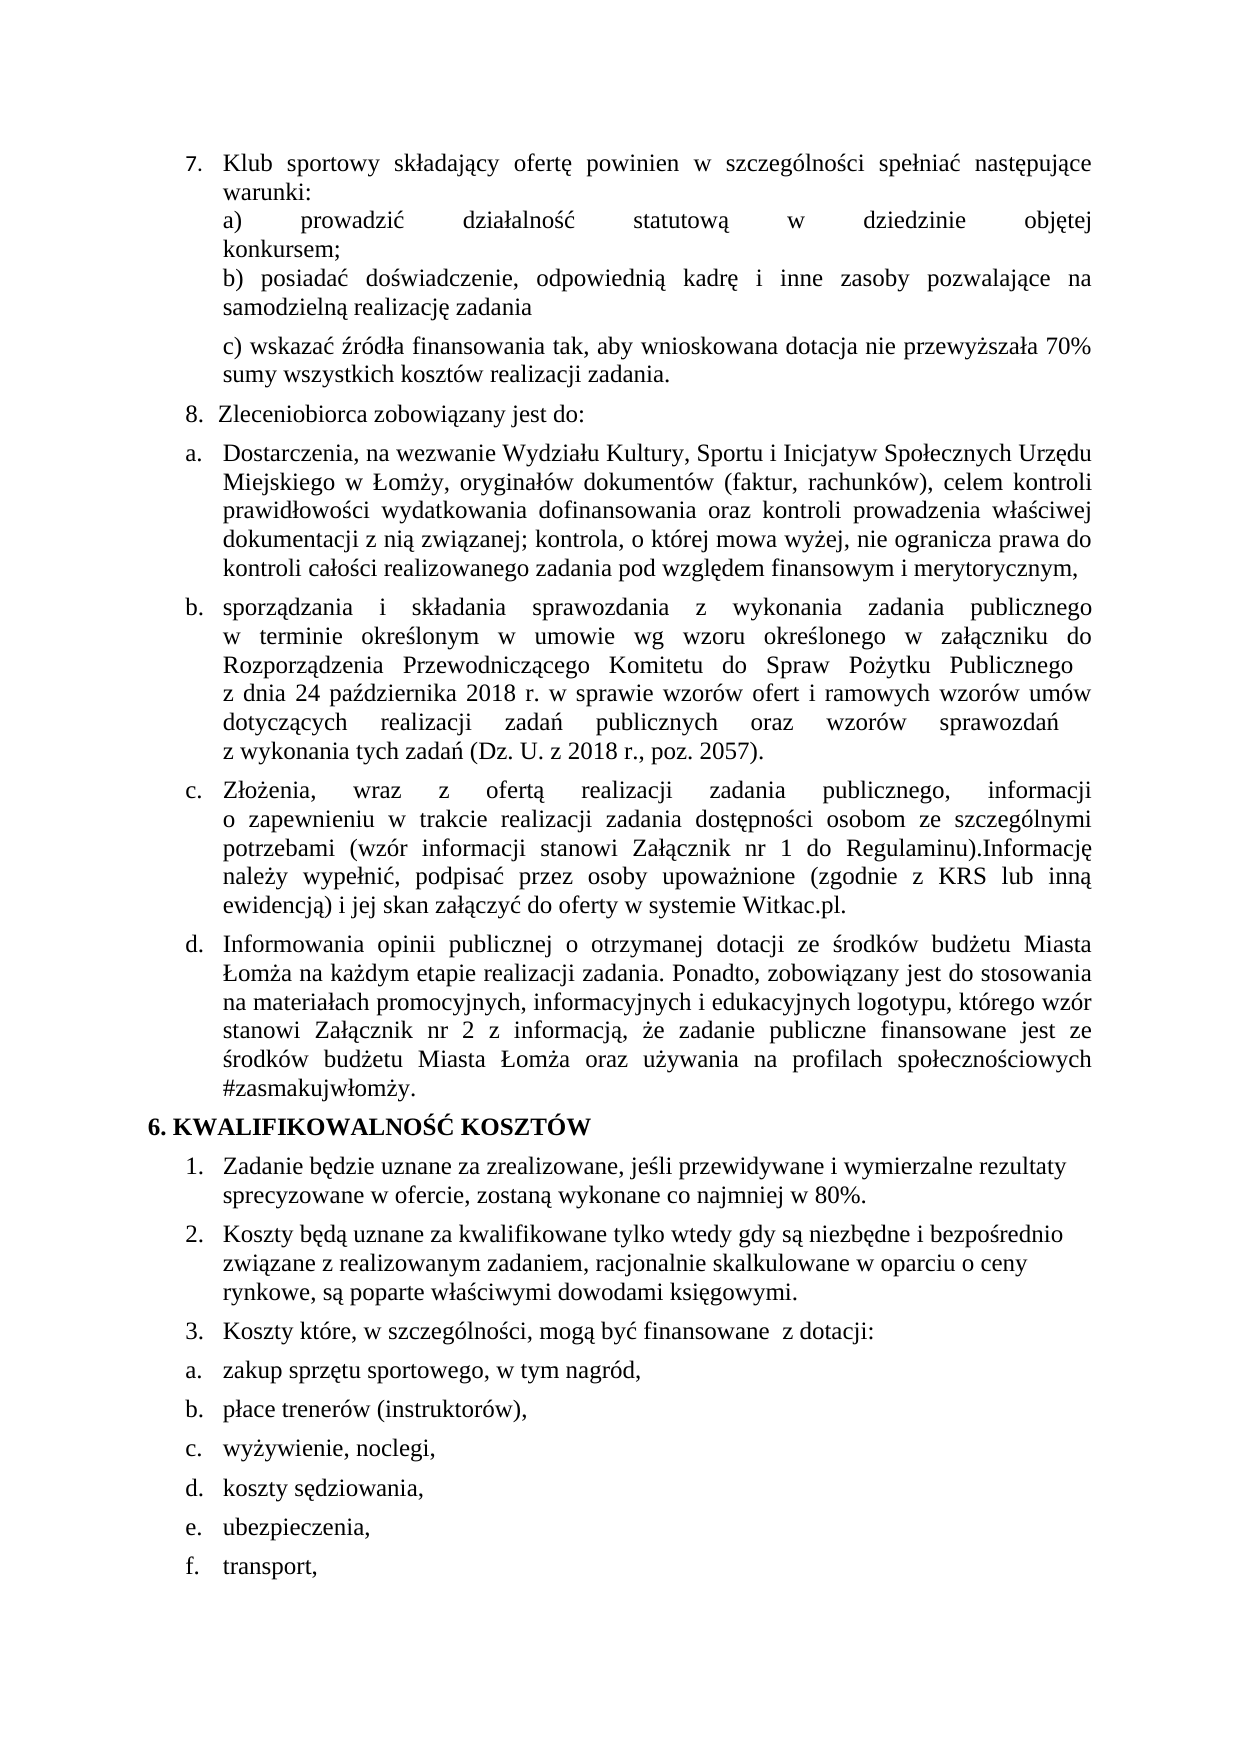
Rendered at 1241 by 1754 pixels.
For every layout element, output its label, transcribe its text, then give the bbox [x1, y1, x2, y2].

list sporządzania i składania sprawozdania z wykonania zadania publicznego w terminie określonym w umowie wg wzoru określonego w załączniku do Rozporządzenia Przewodniczącego Komitetu do Spraw Pożytku Publicznego z dnia 24 października 2018 r. w sprawie wzorów ofert i ramowych wzorów umów dotyczących realizacji zadań publicznych oraz wzorów sprawozdań z wykonania tych zadań (Dz. U. z 2018 r., poz. 2057). [185, 592, 1093, 765]
list Informowania opinii publicznej o otrzymanej dotacji ze środków budżetu Miasta Łomża na każdym etapie realizacji zadania. Ponadto, zobowiązany jest do stosowania na materiałach promocyjnych, informacyjnych i edukacyjnych logotypu, którego wzór stanowi Załącznik nr 2 z informacją, że zadanie publiczne finansowane jest ze środków budżetu Miasta Łomża oraz używania na profilach społecznościowych #zasmakujwłomży. [185, 929, 1093, 1102]
list płace trenerów (instruktorów), [185, 1394, 1093, 1423]
text 8. Zleceniobiorca zobowiązany jest do: [185, 399, 1093, 428]
list Klub sportowy składający ofertę powinien w szczególności spełniać następujące warunki: a) prowadzić działalność statutową w dziedzinie objętej konkursem; b) posiadać doświadczenie, odpowiednią kadrę i inne zasoby pozwalające na samodzielną realizację zadania [185, 148, 1093, 320]
list ubezpieczenia, [185, 1512, 1093, 1541]
list Koszty będą uznane za kwalifikowane tylko wtedy gdy są niezbędne i bezpośrednio związane z realizowanym zadaniem, racjonalnie skalkulowane w oparciu o ceny rynkowe, są poparte właściwymi dowodami księgowymi. [185, 1219, 1093, 1306]
list transport, [185, 1551, 1093, 1580]
text c) wskazać źródła finansowania tak, aby wnioskowana dotacja nie przewyższała 70% sumy wszystkich kosztów realizacji zadania. [223, 331, 1093, 388]
list Koszty które, w szczególności, mogą być finansowane z dotacji: [185, 1316, 1093, 1345]
list Zadanie będzie uznane za zrealizowane, jeśli przewidywane i wymierzalne rezultaty sprecyzowane w ofercie, zostaną wykonane co najmniej w 80%. [185, 1151, 1093, 1209]
list Złożenia, wraz z ofertą realizacji zadania publicznego, informacji o zapewnieniu w trakcie realizacji zadania dostępności osobom ze szczególnymi potrzebami (wzór informacji stanowi Załącznik nr 1 do Regulaminu).Informację należy wypełnić, podpisać przez osoby upoważnione (zgodnie z KRS lub inną ewidencją) i jej skan załączyć do oferty w systemie Witkac.pl. [185, 775, 1093, 919]
list Dostarczenia, na wezwanie Wydziału Kultury, Sportu i Inicjatyw Społecznych Urzędu Miejskiego w Łomży, oryginałów dokumentów (faktur, rachunków), celem kontroli prawidłowości wydatkowania dofinansowania oraz kontroli prowadzenia właściwej dokumentacji z nią związanej; kontrola, o której mowa wyżej, nie ogranicza prawa do kontroli całości realizowanego zadania pod względem finansowym i merytorycznym, [185, 438, 1093, 582]
list koszty sędziowania, [185, 1473, 1093, 1501]
list zakup sprzętu sportowego, w tym nagród, [185, 1355, 1093, 1384]
text 6. KWALIFIKOWALNOŚĆ KOSZTÓW [148, 1112, 1093, 1141]
list wyżywienie, noclegi, [185, 1433, 1093, 1462]
